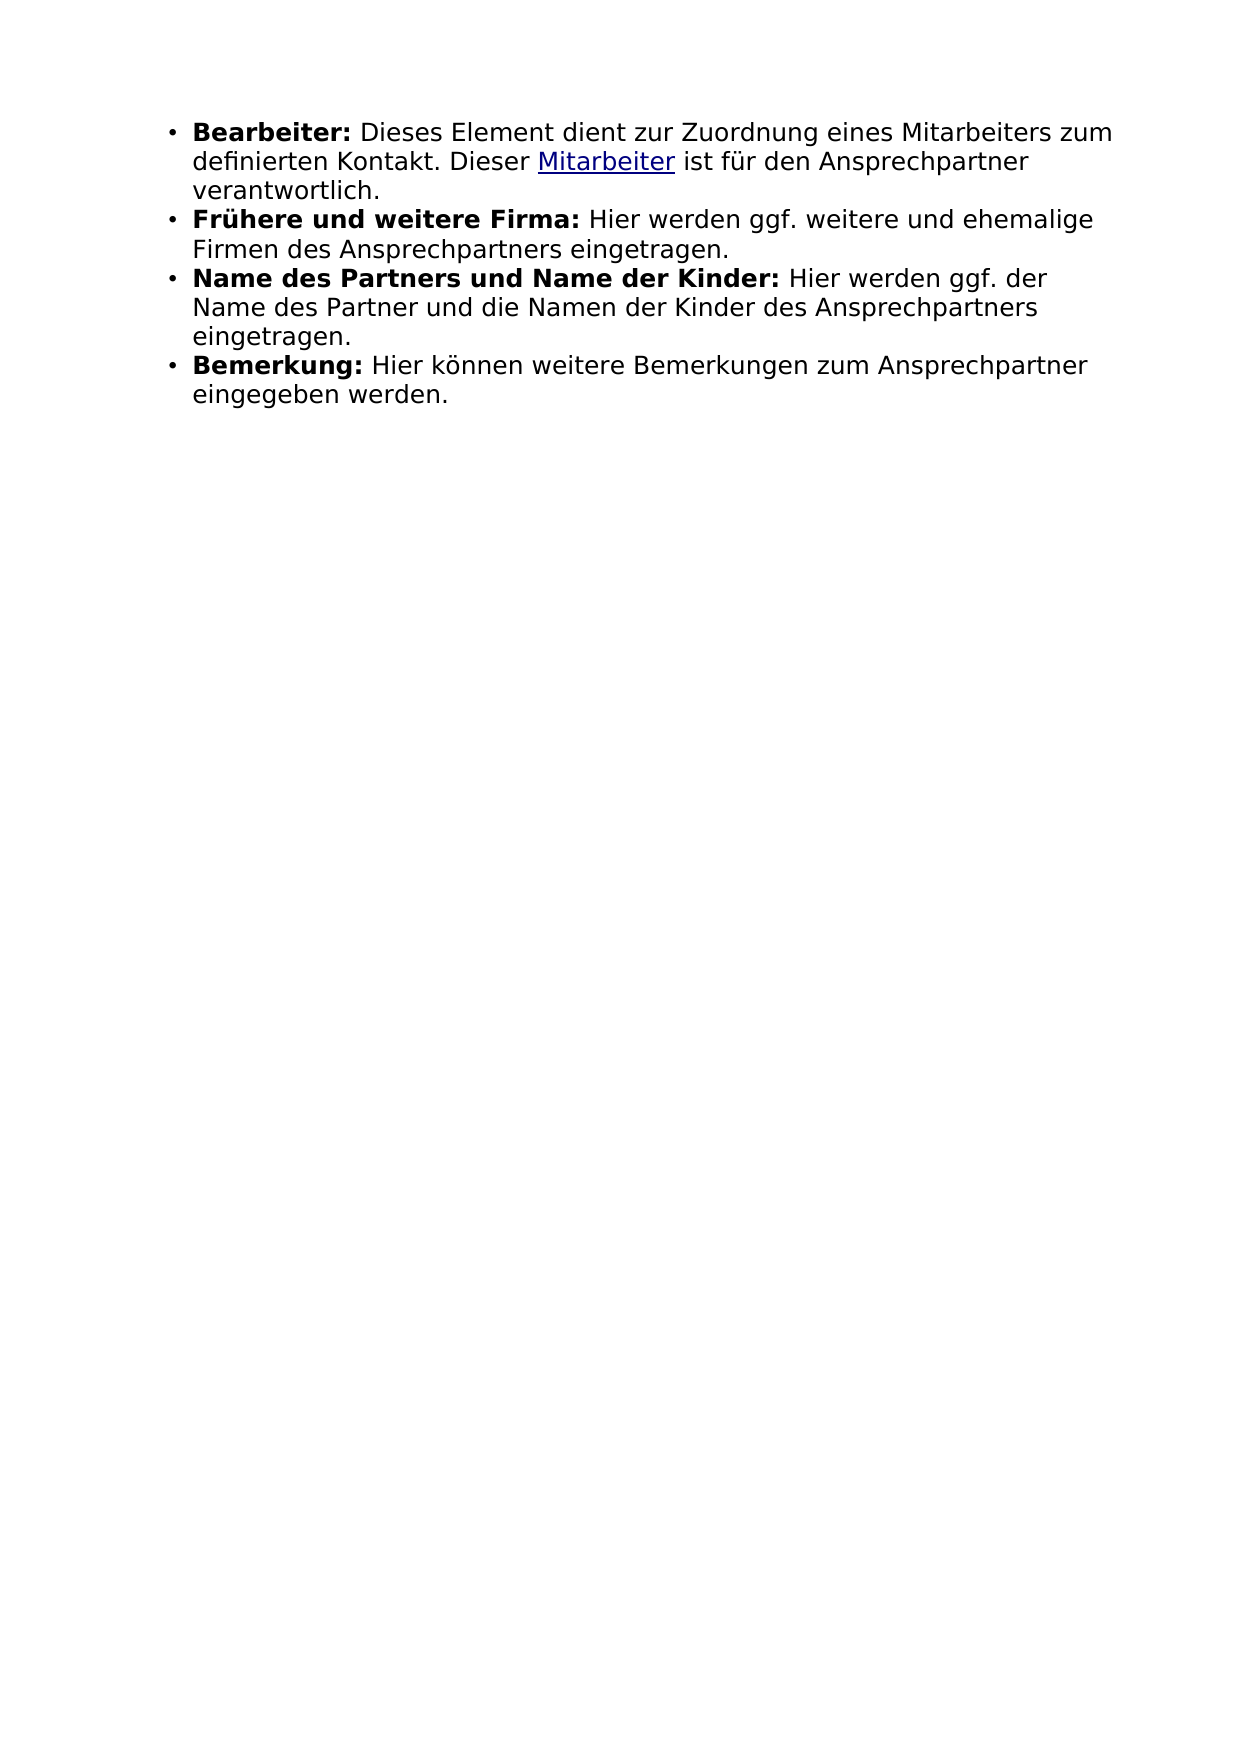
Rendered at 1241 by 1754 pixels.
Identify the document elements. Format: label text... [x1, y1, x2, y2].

list Bemerkung: Hier können weitere Bemerkungen zum Ansprechpartner eingegeben werden. [177, 351, 1122, 410]
list Bearbeiter: Dieses Element dient zur Zuordnung eines Mitarbeiters zum definierten Kontakt. Dieser Mitarbeiter ist für den Ansprechpartner verantwortlich. [177, 118, 1122, 206]
list Frühere und weitere Firma: Hier werden ggf. weitere und ehemalige Firmen des Ansprechpartners eingetragen. [177, 206, 1122, 264]
list Name des Partners und Name der Kinder: Hier werden ggf. der Name des Partner und die Namen der Kinder des Ansprechpartners eingetragen. [177, 264, 1122, 351]
